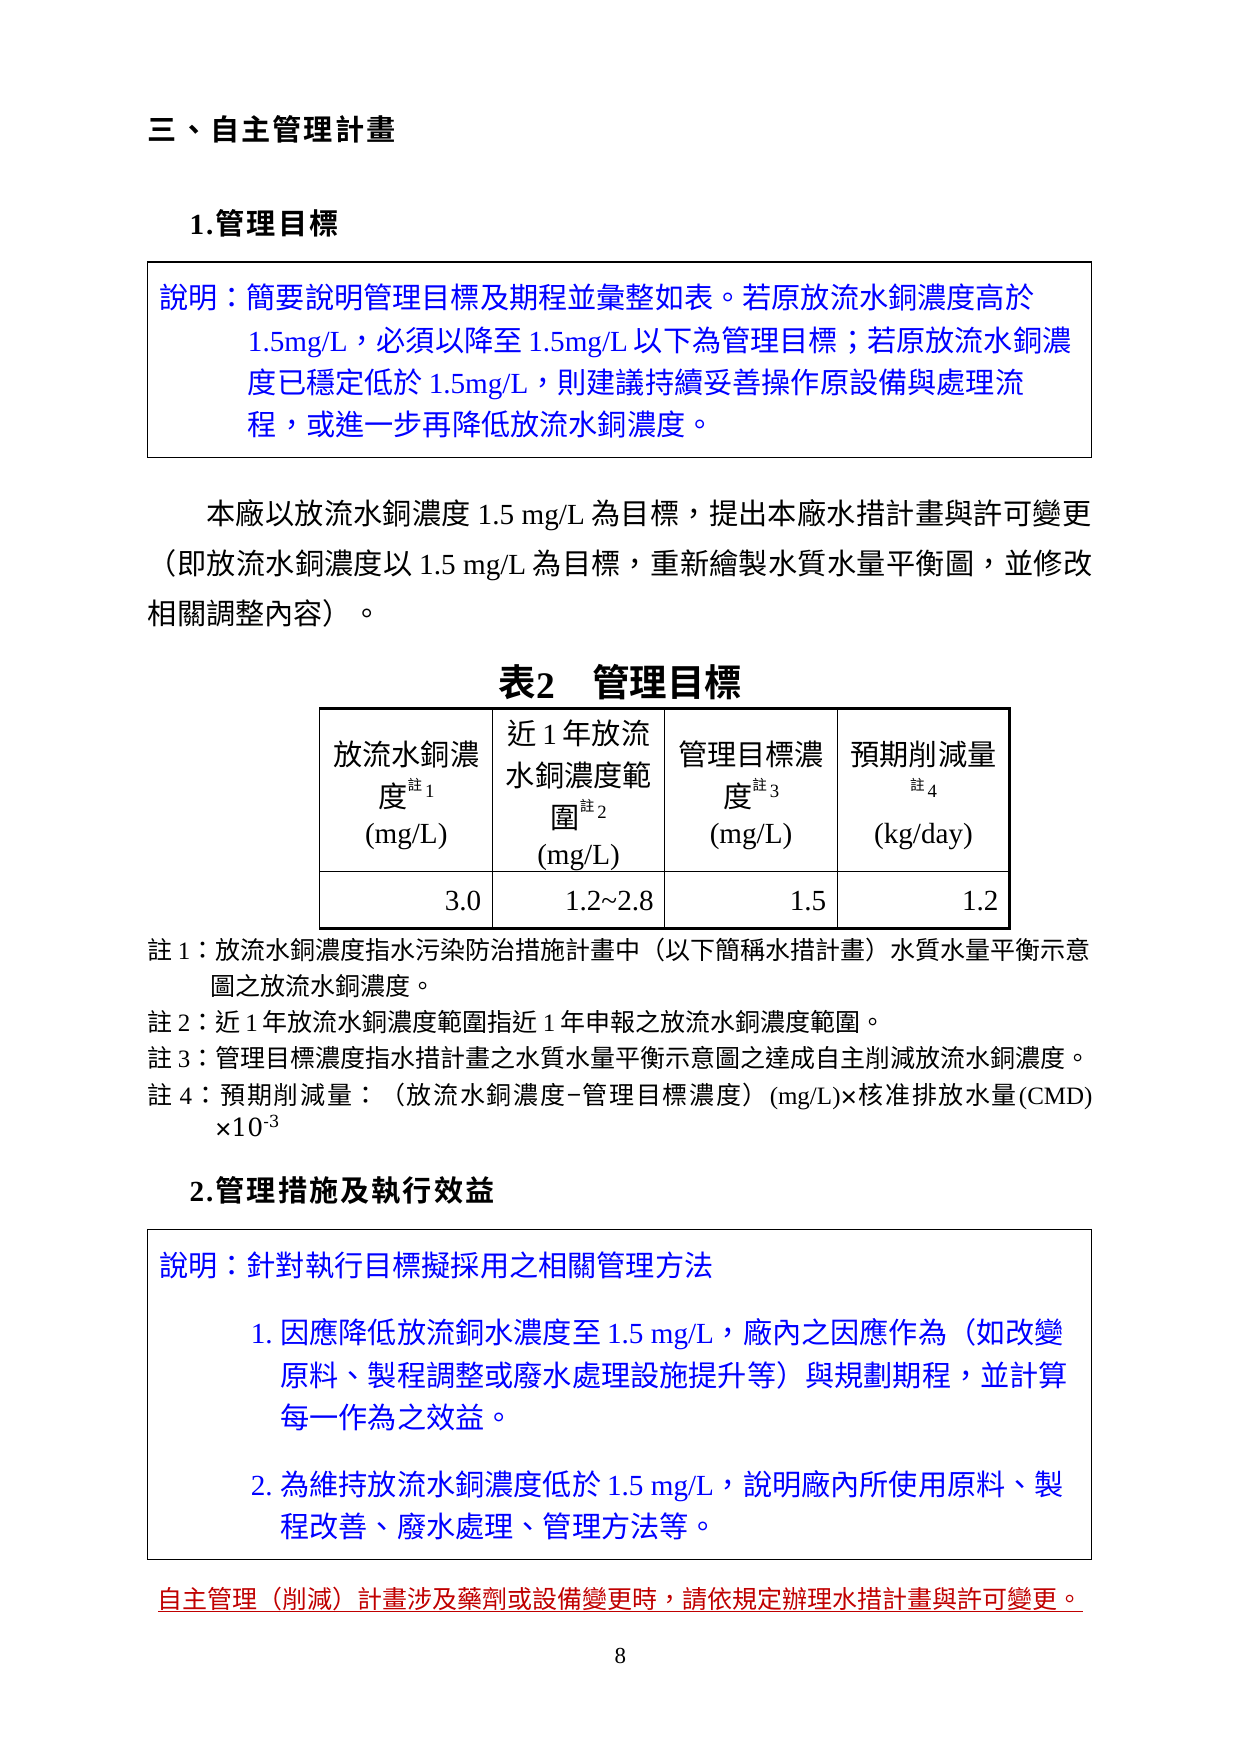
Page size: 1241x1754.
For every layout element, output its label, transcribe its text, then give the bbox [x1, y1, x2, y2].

table_header 說明：針對執行目標擬採用之相關管理方法 因應降低放流銅水濃度至1.5 mg/L，廠內之因應作為（如改變原料、製程調整或廢水處理設施提升等）與規劃期程，並計算每一作為之效益。 為維持放流水銅濃度低於1.5 mg/L，說明廠內所使用原料、製程改善、廢水處理、管理方法等。 [148, 1230, 1091, 1559]
text 表2 管理目標 [148, 653, 1092, 707]
table_header 近1年放流水銅濃度範圍註2 (mg/L) [493, 710, 664, 871]
text 註1：放流水銅濃度指水污染防治措施計畫中（以下簡稱水措計畫）水質水量平衡示意圖之放流水銅濃度。 [148, 930, 1092, 1003]
table_header 說明：簡要說明管理目標及期程並彙整如表。若原放流水銅濃度高於1.5mg/L，必須以降至1.5mg/L以下為管理目標；若原放流水銅濃度已穩定低於1.5mg/L，則建議持續妥善操作原設備與處理流程，或進一步再降低放流水銅濃度。 [148, 263, 1091, 457]
text 註4：預期削減量：（放流水銅濃度−管理目標濃度）(mg/L)×核准排放水量(CMD) ×10-3 [148, 1075, 1092, 1141]
table_header 預期削減量註4 (kg/day) [838, 710, 1008, 871]
text 註3：管理目標濃度指水措計畫之水質水量平衡示意圖之達成自主削減放流水銅濃度。 [148, 1039, 1092, 1075]
table_header 放流水銅濃度註1 (mg/L) [320, 710, 492, 871]
table_cell 1.2~2.8 [493, 872, 664, 927]
text 1.管理目標 [189, 193, 1092, 243]
text 2.管理措施及執行效益 [189, 1160, 1092, 1210]
table_cell 1.5 [665, 872, 837, 927]
text 註2：近1年放流水銅濃度範圍指近1年申報之放流水銅濃度範圍。 [148, 1003, 1092, 1039]
table_cell 1.2 [838, 872, 1008, 927]
table_cell 3.0 [320, 872, 492, 927]
text 三、自主管理計畫 [148, 99, 1092, 149]
table_header 管理目標濃度註3 (mg/L) [665, 710, 837, 871]
text 本廠以放流水銅濃度1.5 mg/L為目標，提出本廠水措計畫與許可變更（即放流水銅濃度以1.5 mg/L為目標，重新繪製水質水量平衡圖，並修改相關調整內容）。 [148, 484, 1092, 634]
